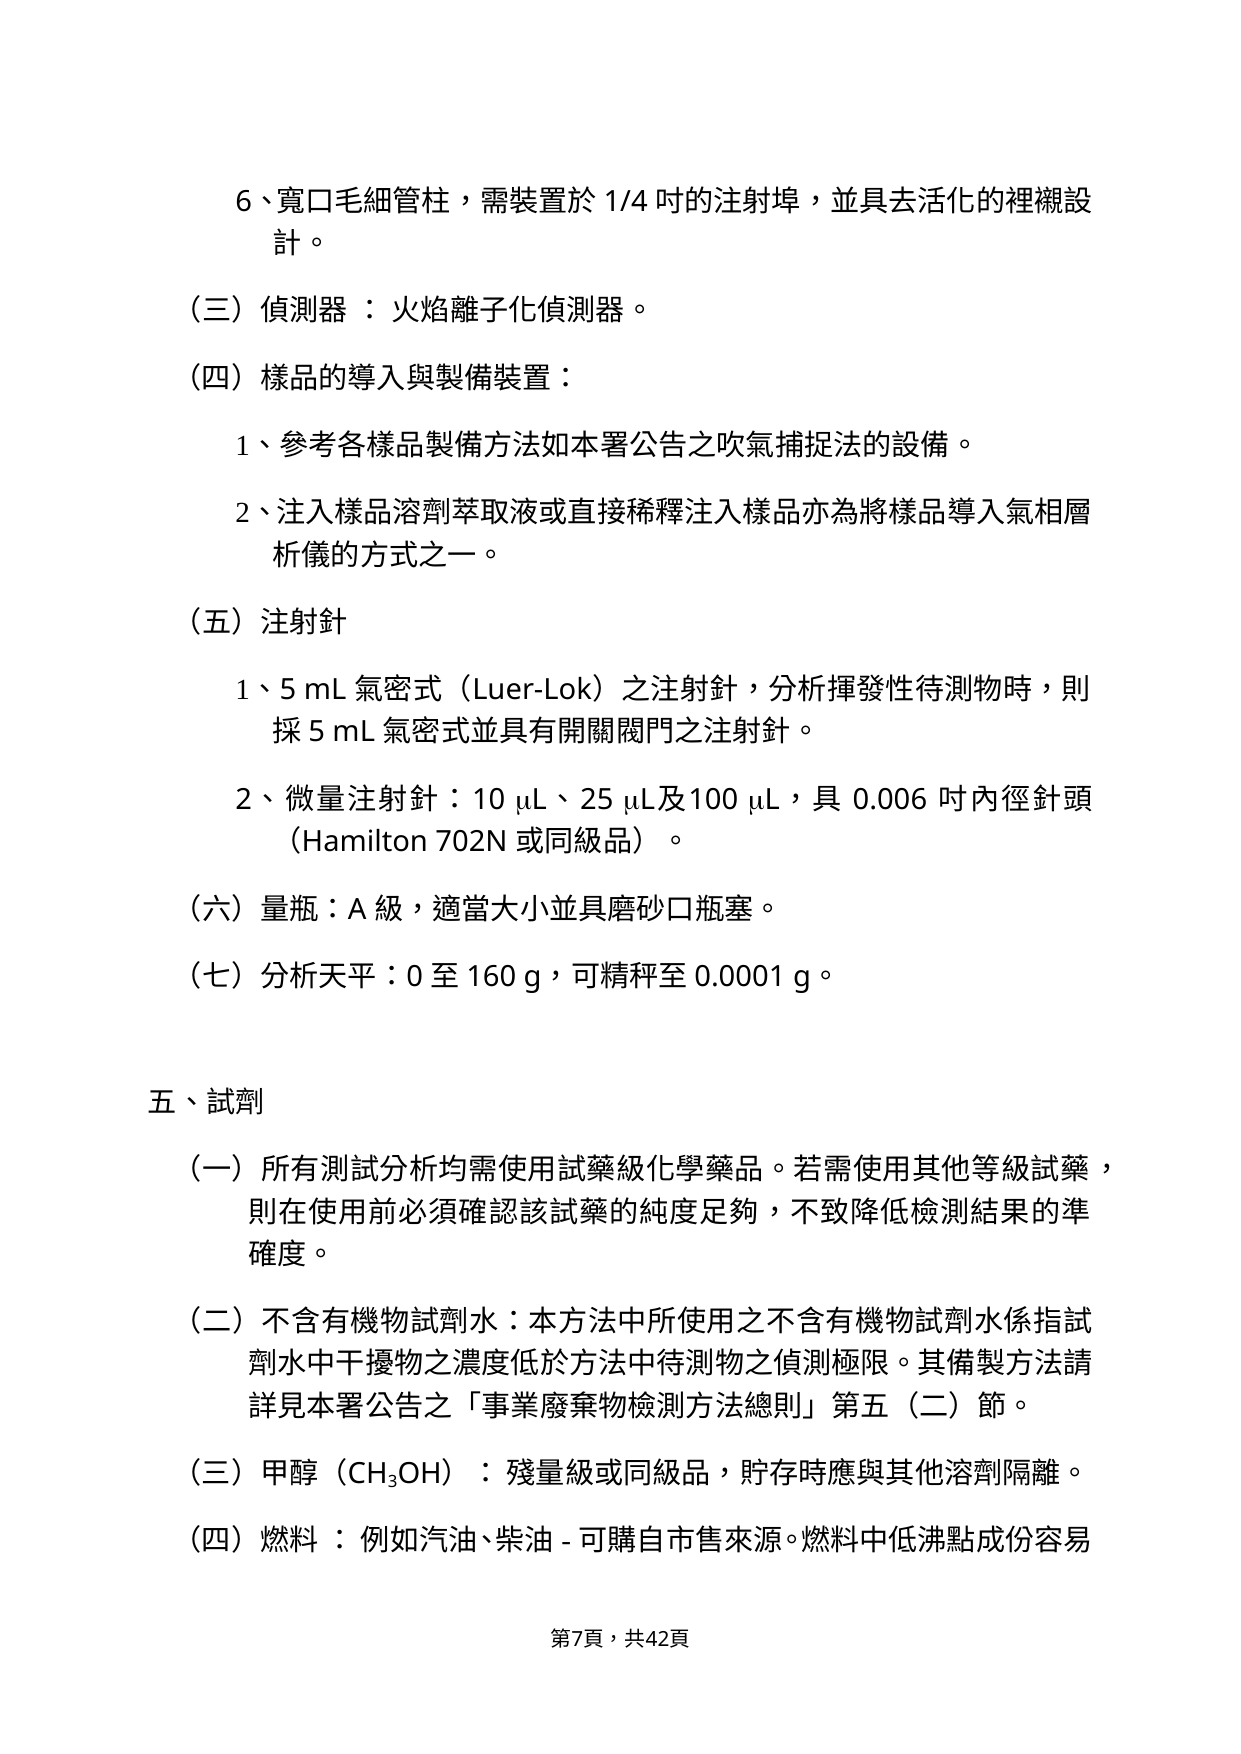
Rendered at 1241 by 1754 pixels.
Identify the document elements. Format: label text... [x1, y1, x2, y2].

text （三）偵測器 ： 火焰離子化偵測器。 [173, 287, 1092, 329]
text （六）量瓶：A 級，適當大小並具磨砂口瓶塞。 [173, 885, 1092, 928]
text （七）分析天平：0 至 160 g，可精秤至 0.0001 g。 [173, 953, 1092, 995]
text （二）不含有機物試劑水：本方法中所使用之不含有機物試劑水係指試劑水中干擾物之濃度低於方法中待測物之偵測極限。其備製方法請詳見本署公告之「事業廢棄物檢測方法總則」第五（二）節。 [172, 1298, 1092, 1424]
subtitle 五、試劑 [148, 1078, 1092, 1121]
text （四）樣品的導入與製備裝置： [172, 354, 1092, 396]
text （四）燃料 ： 例如汽油、柴油 - 可購自市售來源。燃料中低沸點成份容易 [172, 1517, 1092, 1559]
text 1、參考各樣品製備方法如本署公告之吹氣捕捉法的設備。 [235, 421, 1092, 464]
text 1、5 mL 氣密式（Luer-Lok）之注射針，分析揮發性待測物時，則採 5 mL 氣密式並具有開關閥門之注射針。 [235, 666, 1092, 750]
text （一）所有測試分析均需使用試藥級化學藥品。若需使用其他等級試藥，則在使用前必須確認該試藥的純度足夠，不致降低檢測結果的準確度。 [172, 1146, 1092, 1273]
text 6、寬口毛細管柱，需裝置於 1/4 吋的注射埠，並具去活化的裡襯設計。 [235, 177, 1092, 262]
text 2、注入樣品溶劑萃取液或直接稀釋注入樣品亦為將樣品導入氣相層析儀的方式之一。 [235, 489, 1092, 573]
text （三）甲醇（CH3OH）： 殘量級或同級品，貯存時應與其他溶劑隔離。 [172, 1449, 1092, 1492]
text （五）注射針 [173, 598, 1092, 641]
text 2、微量注射針：10 L、25 L及100 L，具 0.006 吋內徑針頭（Hamilton 702N 或同級品）。 [235, 775, 1092, 860]
